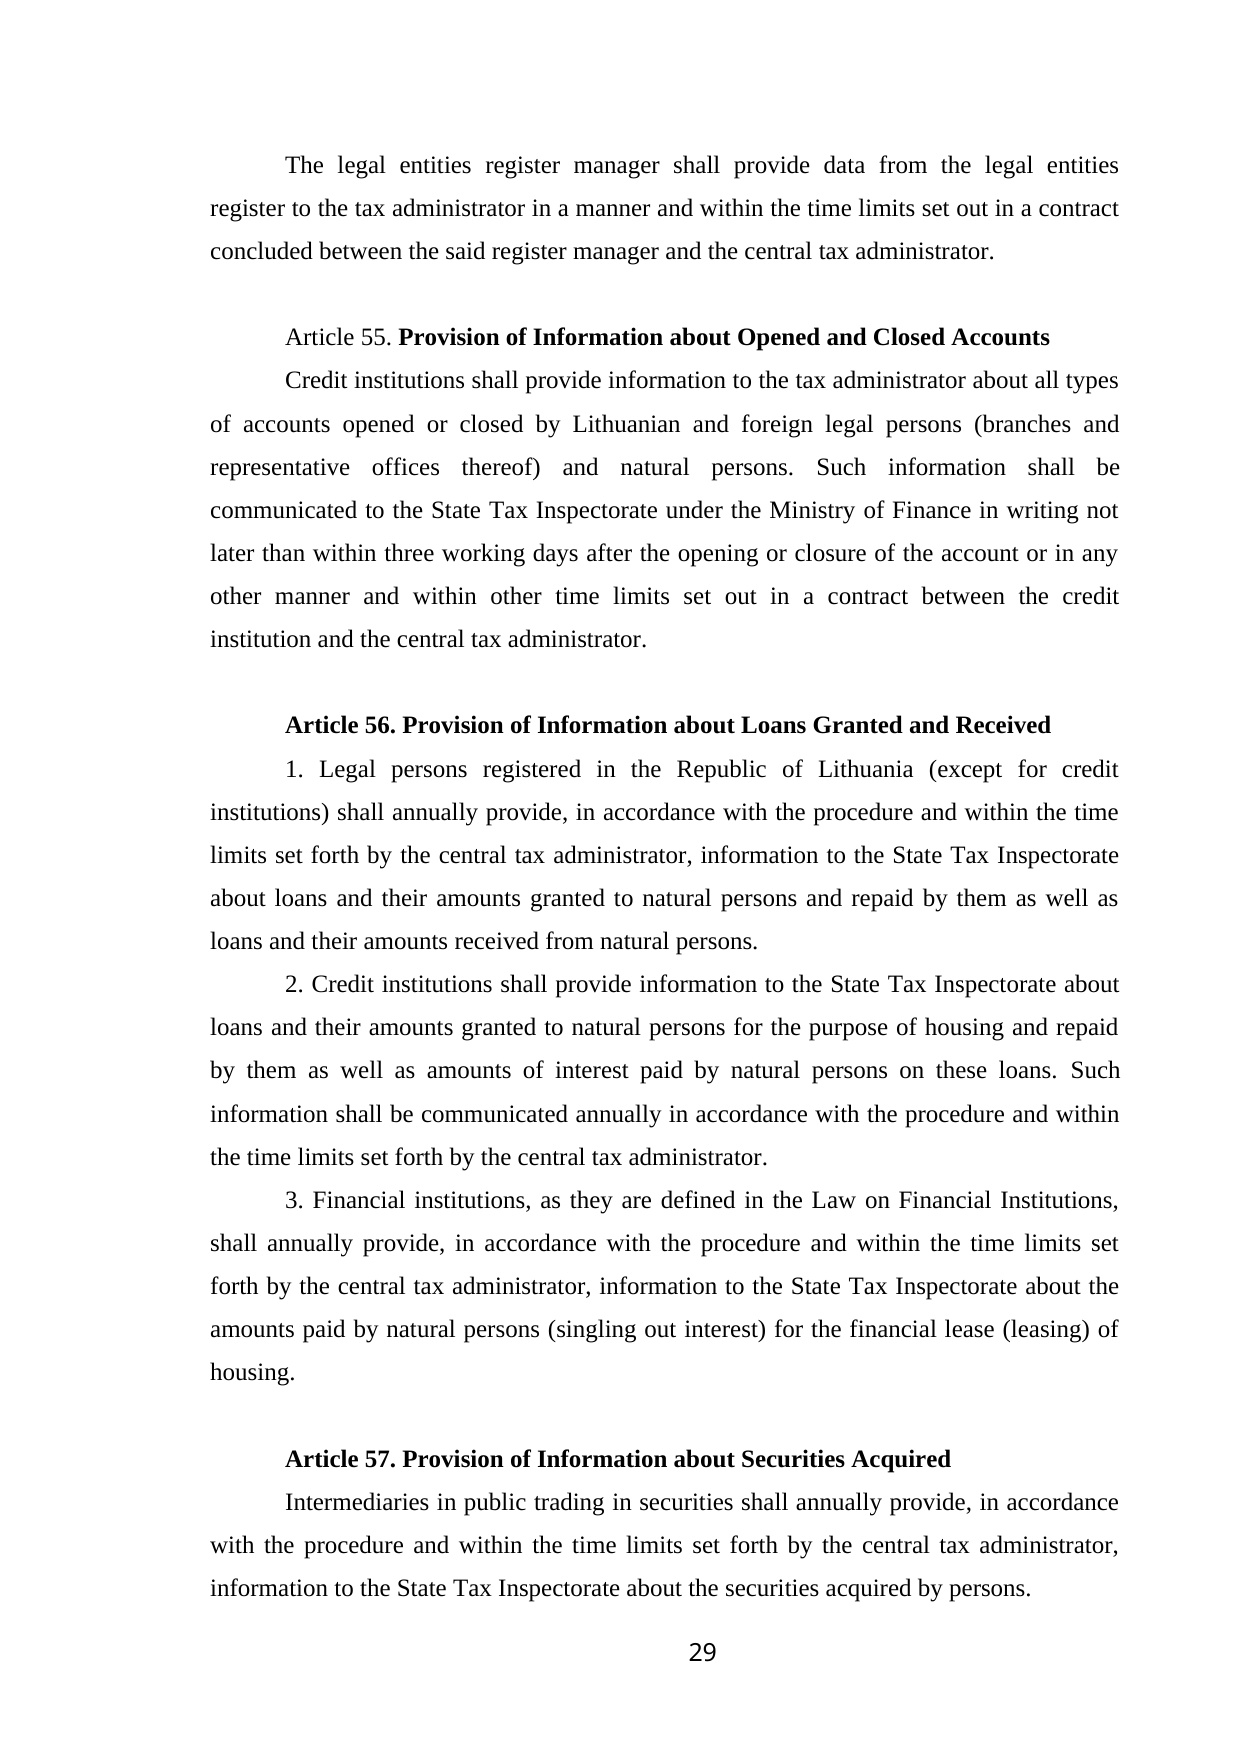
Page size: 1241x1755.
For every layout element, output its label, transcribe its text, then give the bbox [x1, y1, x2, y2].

text 2. Credit institutions shall provide information to the State Tax Inspectorate about loans and their amounts granted to natural persons for the purpose of housing and repaid by them as well as amounts of interest paid by natural persons on these loans. Such information shall be communicated annually in accordance with the procedure and within the time limits set forth by the central tax administrator. [210, 969, 1120, 1171]
text Article 57. Provision of Information about Securities Acquired [210, 1444, 1120, 1472]
text Intermediaries in public trading in securities shall annually provide, in accordance with the procedure and within the time limits set forth by the central tax administrator, information to the State Tax Inspectorate about the securities acquired by persons. [210, 1487, 1120, 1602]
text 3. Financial institutions, as they are defined in the Law on Financial Institutions, shall annually provide, in accordance with the procedure and within the time limits set forth by the central tax administrator, information to the State Tax Inspectorate about the amounts paid by natural persons (singling out interest) for the financial lease (leasing) of housing. [210, 1185, 1120, 1386]
text The legal entities register manager shall provide data from the legal entities register to the tax administrator in a manner and within the time limits set out in a contract concluded between the said register manager and the central tax administrator. [210, 150, 1120, 265]
text Credit institutions shall provide information to the tax administrator about all types of accounts opened or closed by Lithuanian and foreign legal persons (branches and representative offices thereof) and natural persons. Such information shall be communicated to the State Tax Inspectorate under the Ministry of Finance in writing not later than within three working days after the opening or closure of the account or in any other manner and within other time limits set out in a contract between the credit institution and the central tax administrator. [210, 366, 1120, 653]
text Article 56. Provision of Information about Loans Granted and Received [210, 711, 1120, 739]
text 1. Legal persons registered in the Republic of Lithuania (except for credit institutions) shall annually provide, in accordance with the procedure and within the time limits set forth by the central tax administrator, information to the State Tax Inspectorate about loans and their amounts granted to natural persons and repaid by them as well as loans and their amounts received from natural persons. [210, 754, 1120, 955]
text Article 55. Provision of Information about Opened and Closed Accounts [210, 322, 1120, 351]
